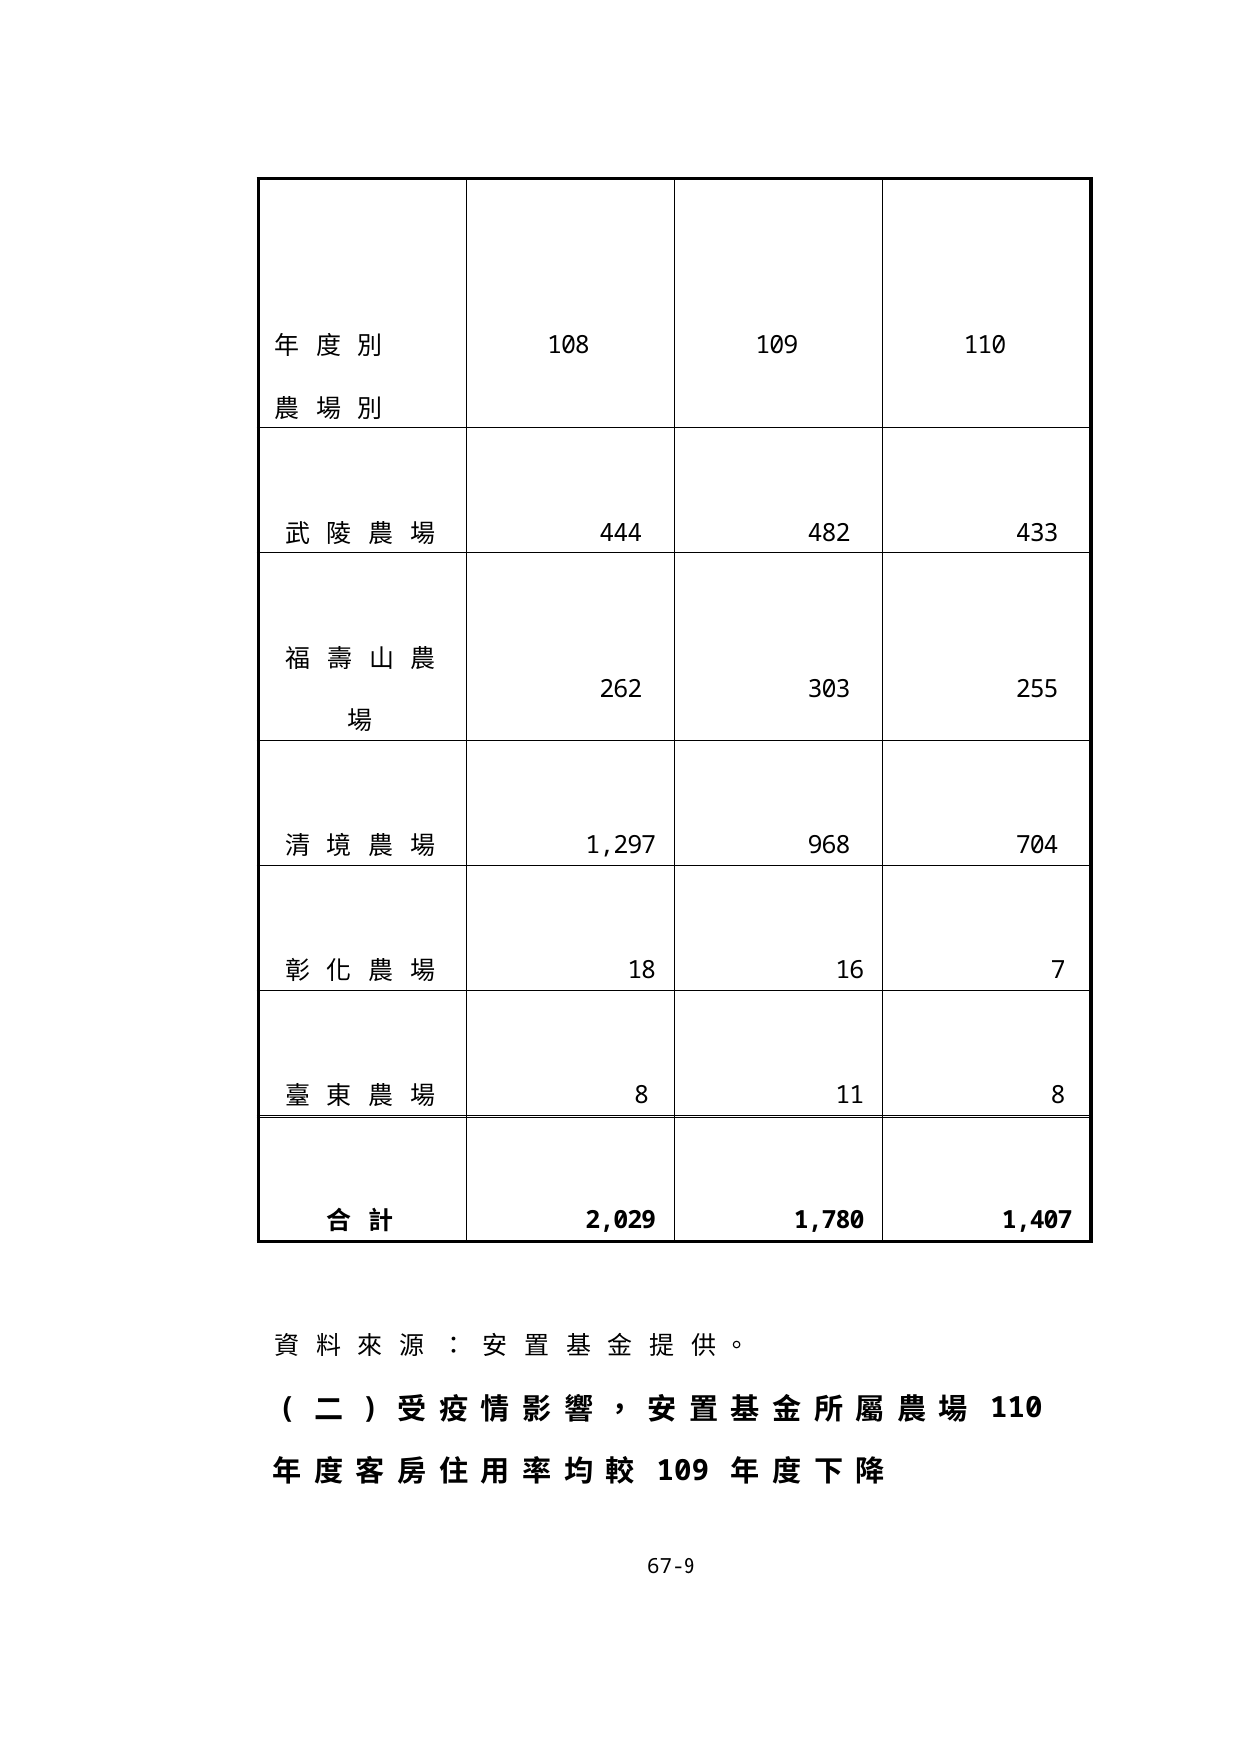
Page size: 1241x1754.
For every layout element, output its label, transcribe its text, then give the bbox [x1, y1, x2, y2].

table_cell 8 [883, 991, 1089, 1115]
table_cell 8 [467, 991, 674, 1115]
table_header 108 [467, 180, 674, 427]
table_cell 444 [467, 428, 674, 552]
table_header 年度別 農場別 [260, 180, 466, 427]
table_cell 11 [675, 991, 882, 1115]
table_cell 18 [467, 866, 674, 990]
table_cell 1,780 [675, 1118, 882, 1240]
table_cell 合計 [260, 1118, 466, 1240]
table_cell 2,029 [467, 1118, 674, 1240]
table_cell 303 [675, 553, 882, 740]
table_cell 7 [883, 866, 1089, 990]
text (二)受疫情影響，安置基金所屬農場110年度客房住用率均較109年度下降 [241, 1365, 1058, 1490]
table_cell 臺東農場 [260, 991, 466, 1115]
table_header 109 [675, 180, 882, 427]
table_header 110 [883, 180, 1089, 427]
table_cell 262 [467, 553, 674, 740]
table_cell 482 [675, 428, 882, 552]
table_cell 433 [883, 428, 1089, 552]
table_cell 彰化農場 [260, 866, 466, 990]
table_cell 255 [883, 553, 1089, 740]
table_cell 1,297 [467, 741, 674, 865]
table_cell 968 [675, 741, 882, 865]
table_cell 福壽山農場 [260, 553, 466, 740]
table_cell 704 [883, 741, 1089, 865]
table_cell 1,407 [883, 1118, 1089, 1240]
table_cell 武陵農場 [260, 428, 466, 552]
table_cell 16 [675, 866, 882, 990]
table_cell 清境農場 [260, 741, 466, 865]
text 資料來源：安置基金提供。 [241, 1302, 1058, 1365]
